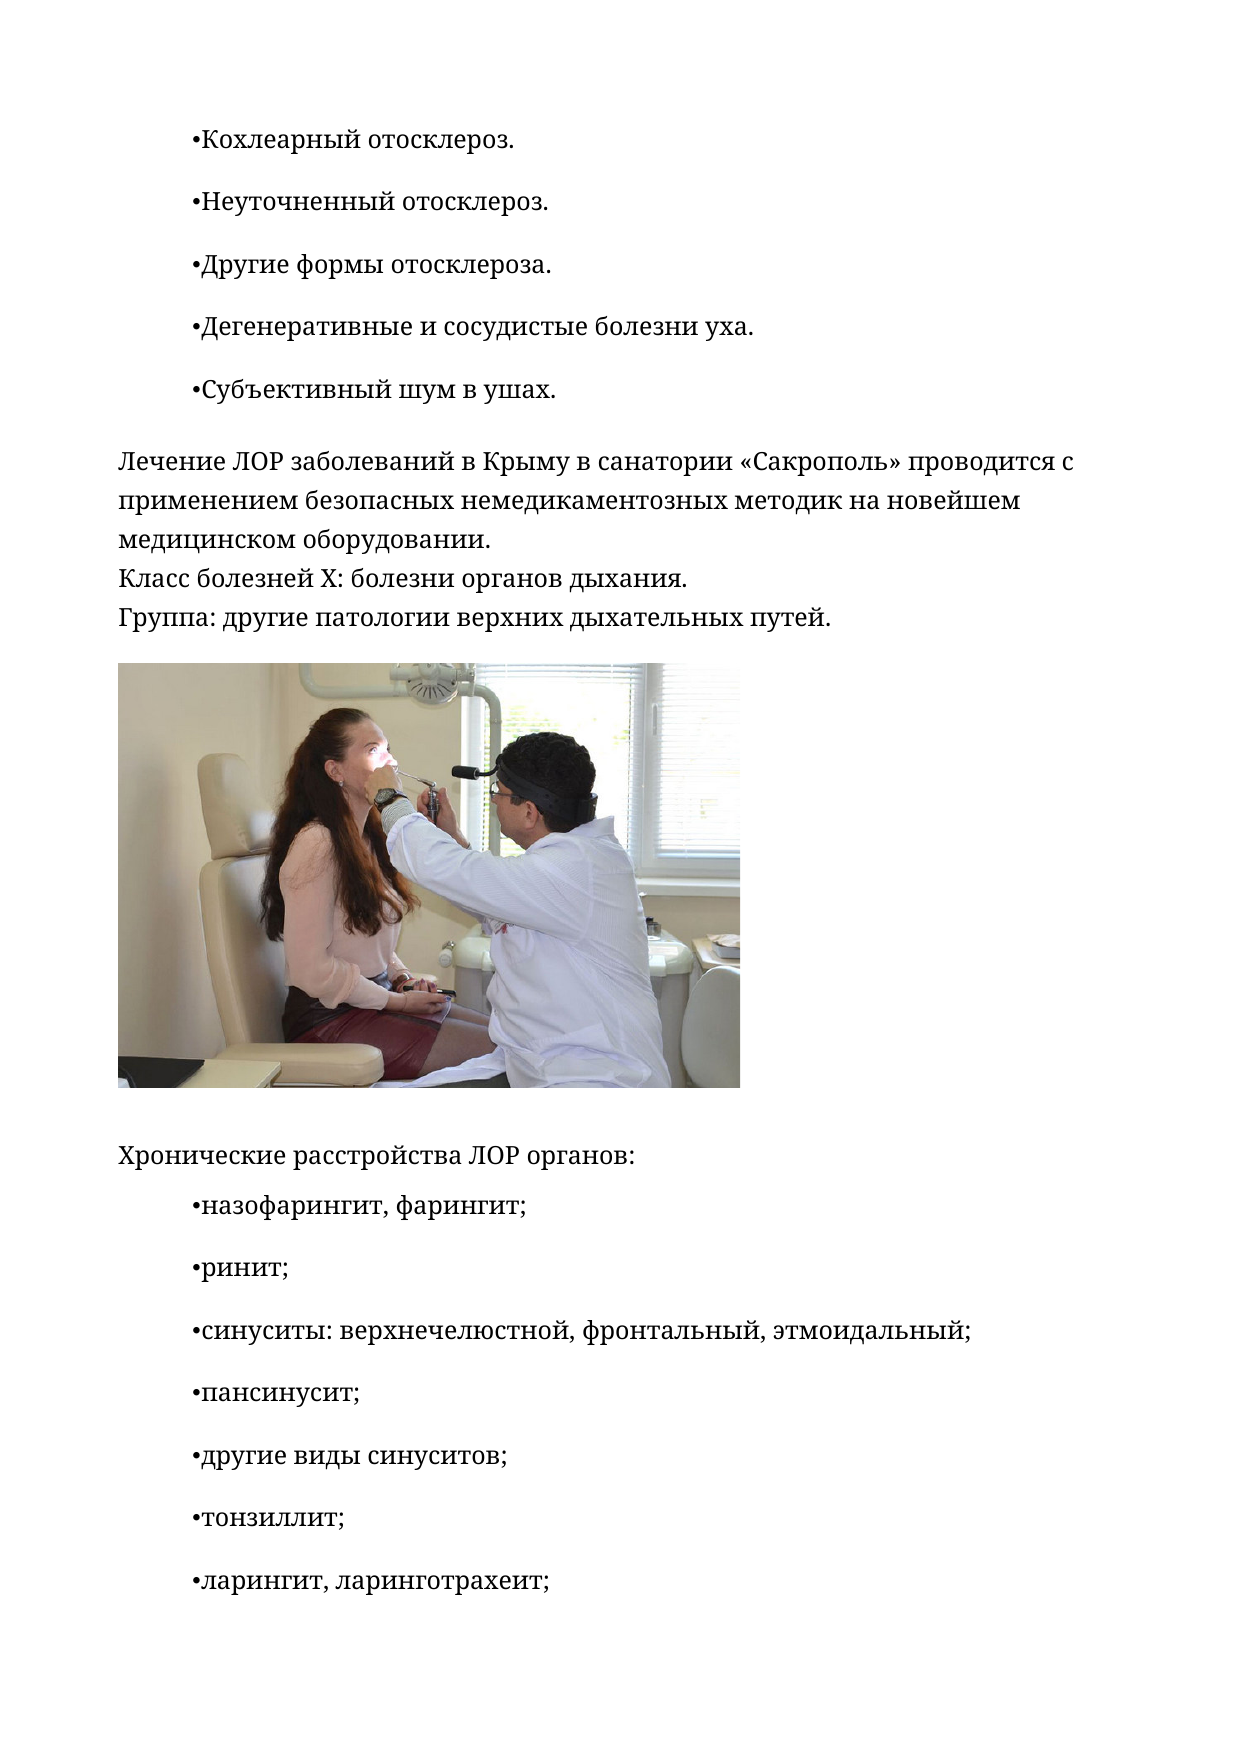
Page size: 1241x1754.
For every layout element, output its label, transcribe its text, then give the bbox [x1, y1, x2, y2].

list Кохлеарный отосклероз. [118, 118, 1122, 156]
text Лечение ЛОР заболеваний в Крыму в санатории «Сакрополь» проводится с применением безопасных немедикаментозных методик на новейшем медицинском оборудовании. Класс болезней X: болезни органов дыхания. Группа: другие патологии верхних дыхательных путей. [118, 443, 1122, 634]
list пансинусит; [118, 1372, 1122, 1409]
picture [118, 663, 740, 1088]
list Субъективный шум в ушах. [118, 368, 1122, 406]
list назофарингит, фарингит; [118, 1184, 1122, 1222]
list Неуточненный отосклероз. [118, 181, 1122, 218]
list ринит; [118, 1247, 1122, 1284]
list тонзиллит; [118, 1497, 1122, 1534]
list Другие формы отосклероза. [118, 243, 1122, 281]
list другие виды синуситов; [118, 1434, 1122, 1472]
subtitle Хронические расстройства ЛОР органов: [118, 1134, 1122, 1172]
list ларингит, ларинготрахеит; [118, 1559, 1122, 1597]
list синуситы: верхнечелюстной, фронтальный, этмоидальный; [118, 1309, 1122, 1347]
list Дегенеративные и сосудистые болезни уха. [118, 306, 1122, 343]
